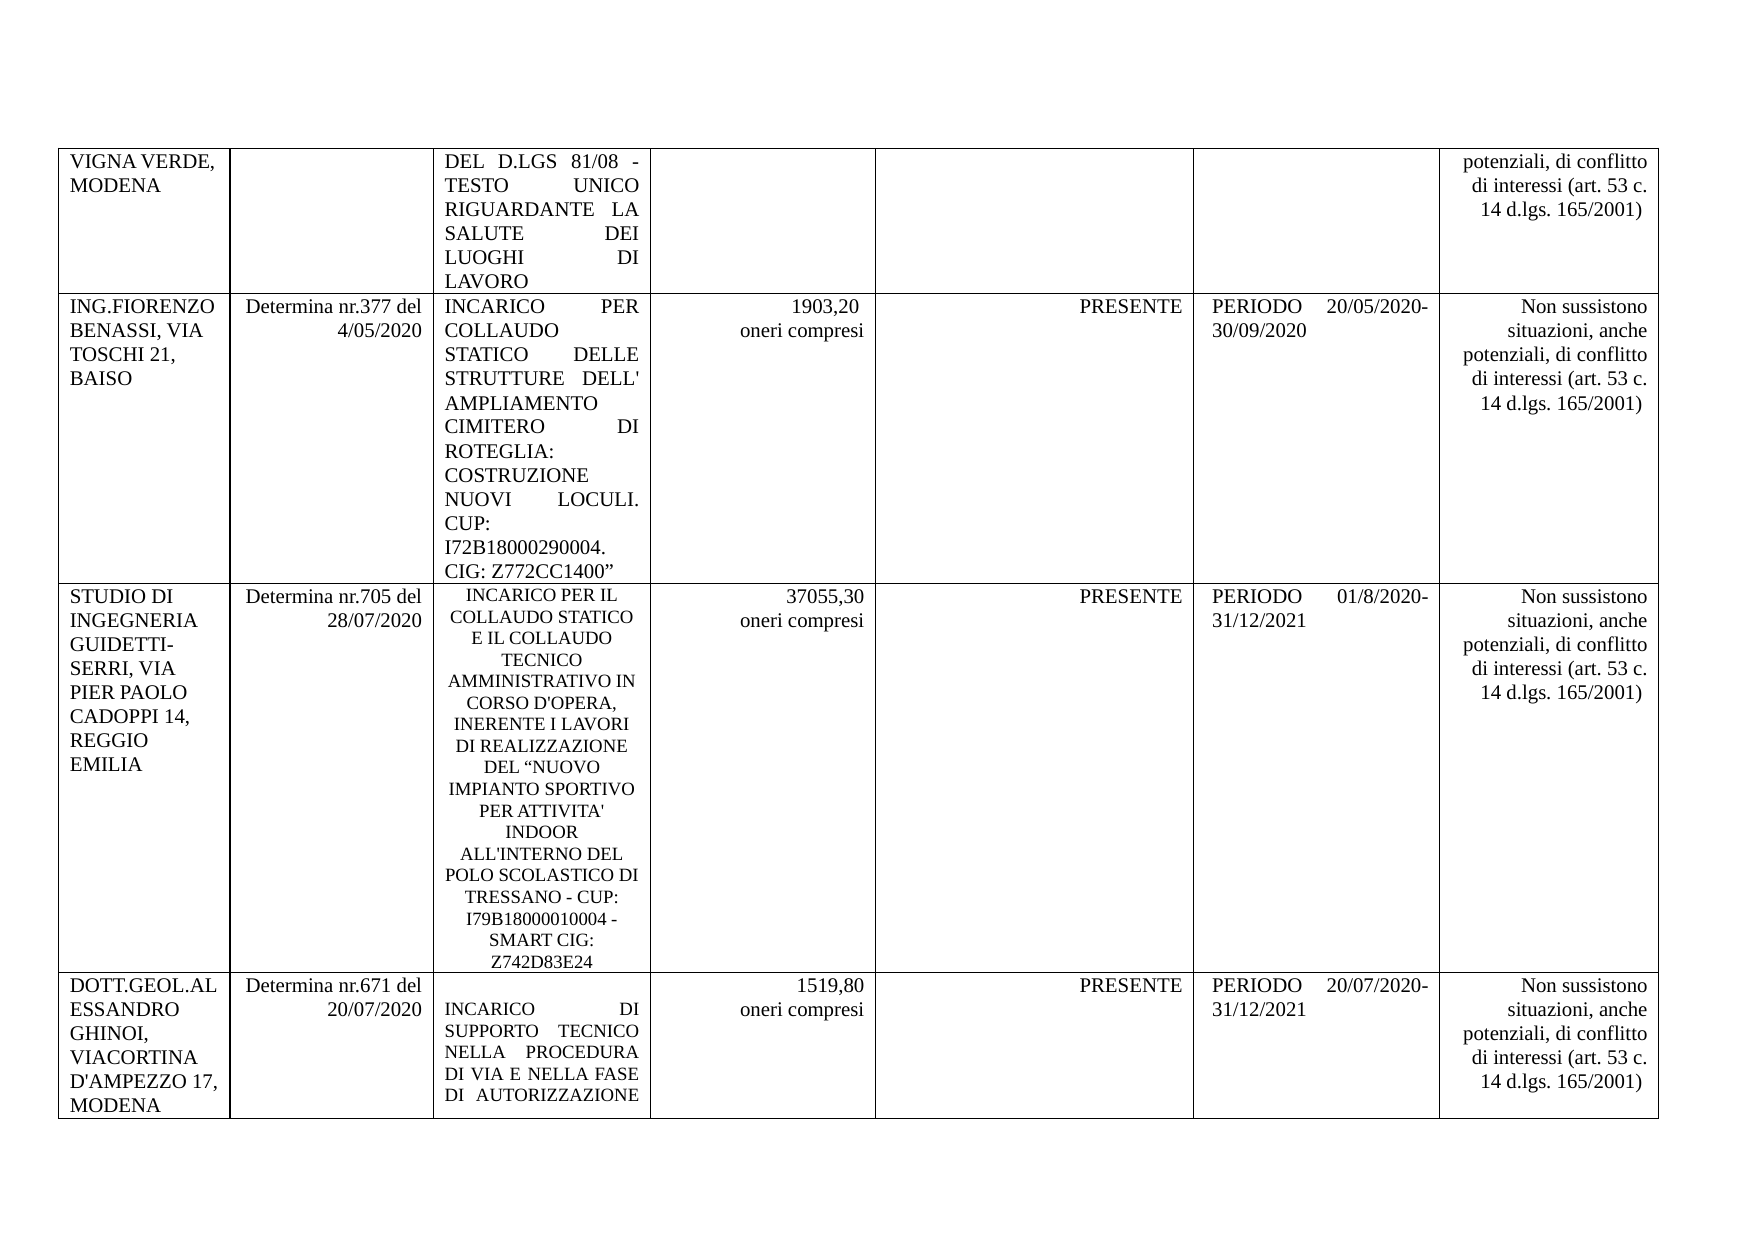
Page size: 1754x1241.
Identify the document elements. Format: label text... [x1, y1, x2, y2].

table_cell ING.FIORENZO BENASSI, VIA TOSCHI 21, BAISO [59, 294, 229, 583]
table_cell Non sussistono situazioni, anche potenziali, di conflitto di interessi (art. 53 c. 14 d.lgs. 165/2001) [1440, 584, 1658, 972]
table_cell 1903,20 oneri compresi [651, 294, 875, 583]
table_cell Determina nr.377 del 4/05/2020 [231, 294, 433, 583]
table_cell INCARICO PER COLLAUDO STATICO DELLE STRUTTURE DELL' AMPLIAMENTO CIMITERO DI ROTEGLIA: COSTRUZIONE NUOVI LOCULI. CUP: I72B18000290004. CIG: Z772CC1400” [434, 294, 650, 583]
table_cell PRESENTE [876, 294, 1193, 583]
table_cell VIGNA VERDE, MODENA [59, 149, 229, 293]
table_cell PERIODO 20/07/2020-31/12/2021 [1194, 973, 1439, 1117]
table_cell DEL D.LGS 81/08 -TESTO UNICO RIGUARDANTE LA SALUTE DEI LUOGHI DI LAVORO [434, 149, 650, 293]
table_cell Determina nr.705 del 28/07/2020 [231, 584, 433, 972]
table_cell [651, 149, 875, 293]
table_cell INCARICO PER IL COLLAUDO STATICO E IL COLLAUDO TECNICO AMMINISTRATIVO IN CORSO D'OPERA, INERENTE I LAVORI DI REALIZZAZIONE DEL “NUOVO IMPIANTO SPORTIVO PER ATTIVITA' INDOOR ALL'INTERNO DEL POLO SCOLASTICO DI TRESSANO - CUP: I79B18000010004 - SMART CIG: Z742D83E24 [434, 584, 650, 972]
table_cell PRESENTE [876, 973, 1193, 1117]
table_cell [231, 149, 433, 293]
table_cell PERIODO 20/05/2020-30/09/2020 [1194, 294, 1439, 583]
table_cell Non sussistono situazioni, anche potenziali, di conflitto di interessi (art. 53 c. 14 d.lgs. 165/2001) [1440, 294, 1658, 583]
table_cell INCARICO DI SUPPORTO TECNICO NELLA PROCEDURA DI VIA E NELLA FASE DI AUTORIZZAZIONE [434, 973, 650, 1117]
table_cell PERIODO 01/8/2020-31/12/2021 [1194, 584, 1439, 972]
table_cell 1519,80 oneri compresi [651, 973, 875, 1117]
table_cell STUDIO DI INGEGNERIA GUIDETTI-SERRI, VIA PIER PAOLO CADOPPI 14, REGGIO EMILIA [59, 584, 229, 972]
table_cell PRESENTE [876, 584, 1193, 972]
table_cell DOTT.GEOL.ALESSANDRO GHINOI, VIACORTINA D'AMPEZZO 17, MODENA [59, 973, 229, 1117]
table_cell Non sussistono situazioni, anche potenziali, di conflitto di interessi (art. 53 c. 14 d.lgs. 165/2001) [1440, 973, 1658, 1117]
table_cell [876, 149, 1193, 293]
table_cell Determina nr.671 del 20/07/2020 [231, 973, 433, 1117]
table_cell potenziali, di conflitto di interessi (art. 53 c. 14 d.lgs. 165/2001) [1440, 149, 1658, 293]
table_cell [1194, 149, 1439, 293]
table_cell 37055,30 oneri compresi [651, 584, 875, 972]
